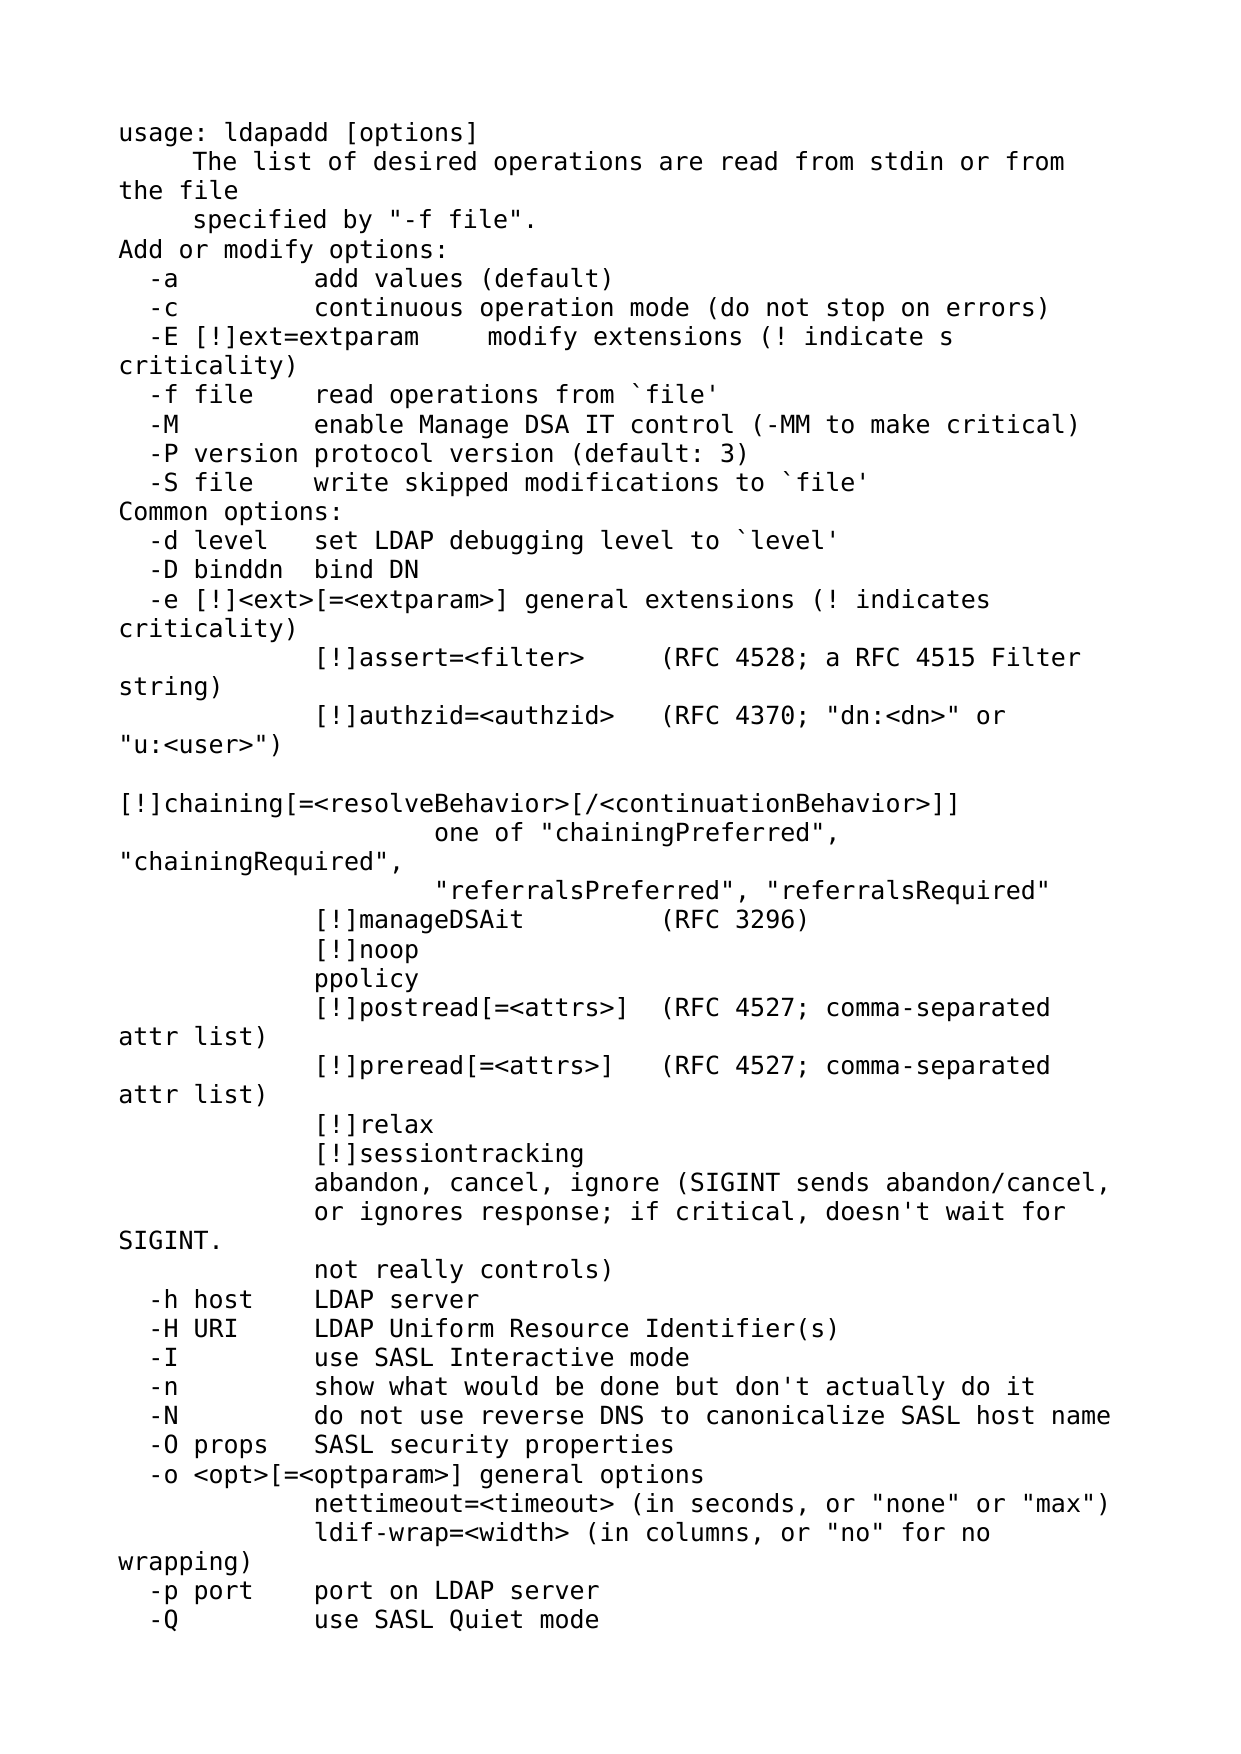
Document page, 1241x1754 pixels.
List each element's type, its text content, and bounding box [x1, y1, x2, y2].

text usage: ldapadd [options] The list of desired operations are read from stdin or from the file specified by "-f file". Add or modify options: -a add values (default) -c continuous operation mode (do not stop on errors) -E [!]ext=extparam modify extensions (! indicate s criticality) -f file read operations from `file' -M enable Manage DSA IT control (-MM to make critical) -P version protocol version (default: 3) -S file write skipped modifications to `file' Common options: -d level set LDAP debugging level to `level' -D binddn bind DN -e [!]<ext>[=<extparam>] general extensions (! indicates criticality) [!]assert=<filter> (RFC 4528; a RFC 4515 Filter string) [!]authzid=<authzid> (RFC 4370; "dn:<dn>" or "u:<user>") [!]chaining[=<resolveBehavior>[/<continuationBehavior>]] one of "chainingPreferred", "chainingRequired", "referralsPreferred", "referralsRequired" [!]manageDSAit (RFC 3296) [!]noop ppolicy [!]postread[=<attrs>] (RFC 4527; comma-separated attr list) [!]preread[=<attrs>] (RFC 4527; comma-separated attr list) [!]relax [!]sessiontracking abandon, cancel, ignore (SIGINT sends abandon/cancel, or ignores response; if critical, doesn't wait for SIGINT. not really controls) -h host LDAP server -H URI LDAP Uniform Resource Identifier(s) -I use SASL Interactive mode -n show what would be done but don't actually do it -N do not use reverse DNS to canonicalize SASL host name -O props SASL security properties -o <opt>[=<optparam>] general options nettimeout=<timeout> (in seconds, or "none" or "max") ldif-wrap=<width> (in columns, or "no" for no wrapping) -p port port on LDAP server -Q use SASL Quiet mode [118, 118, 1122, 1635]
